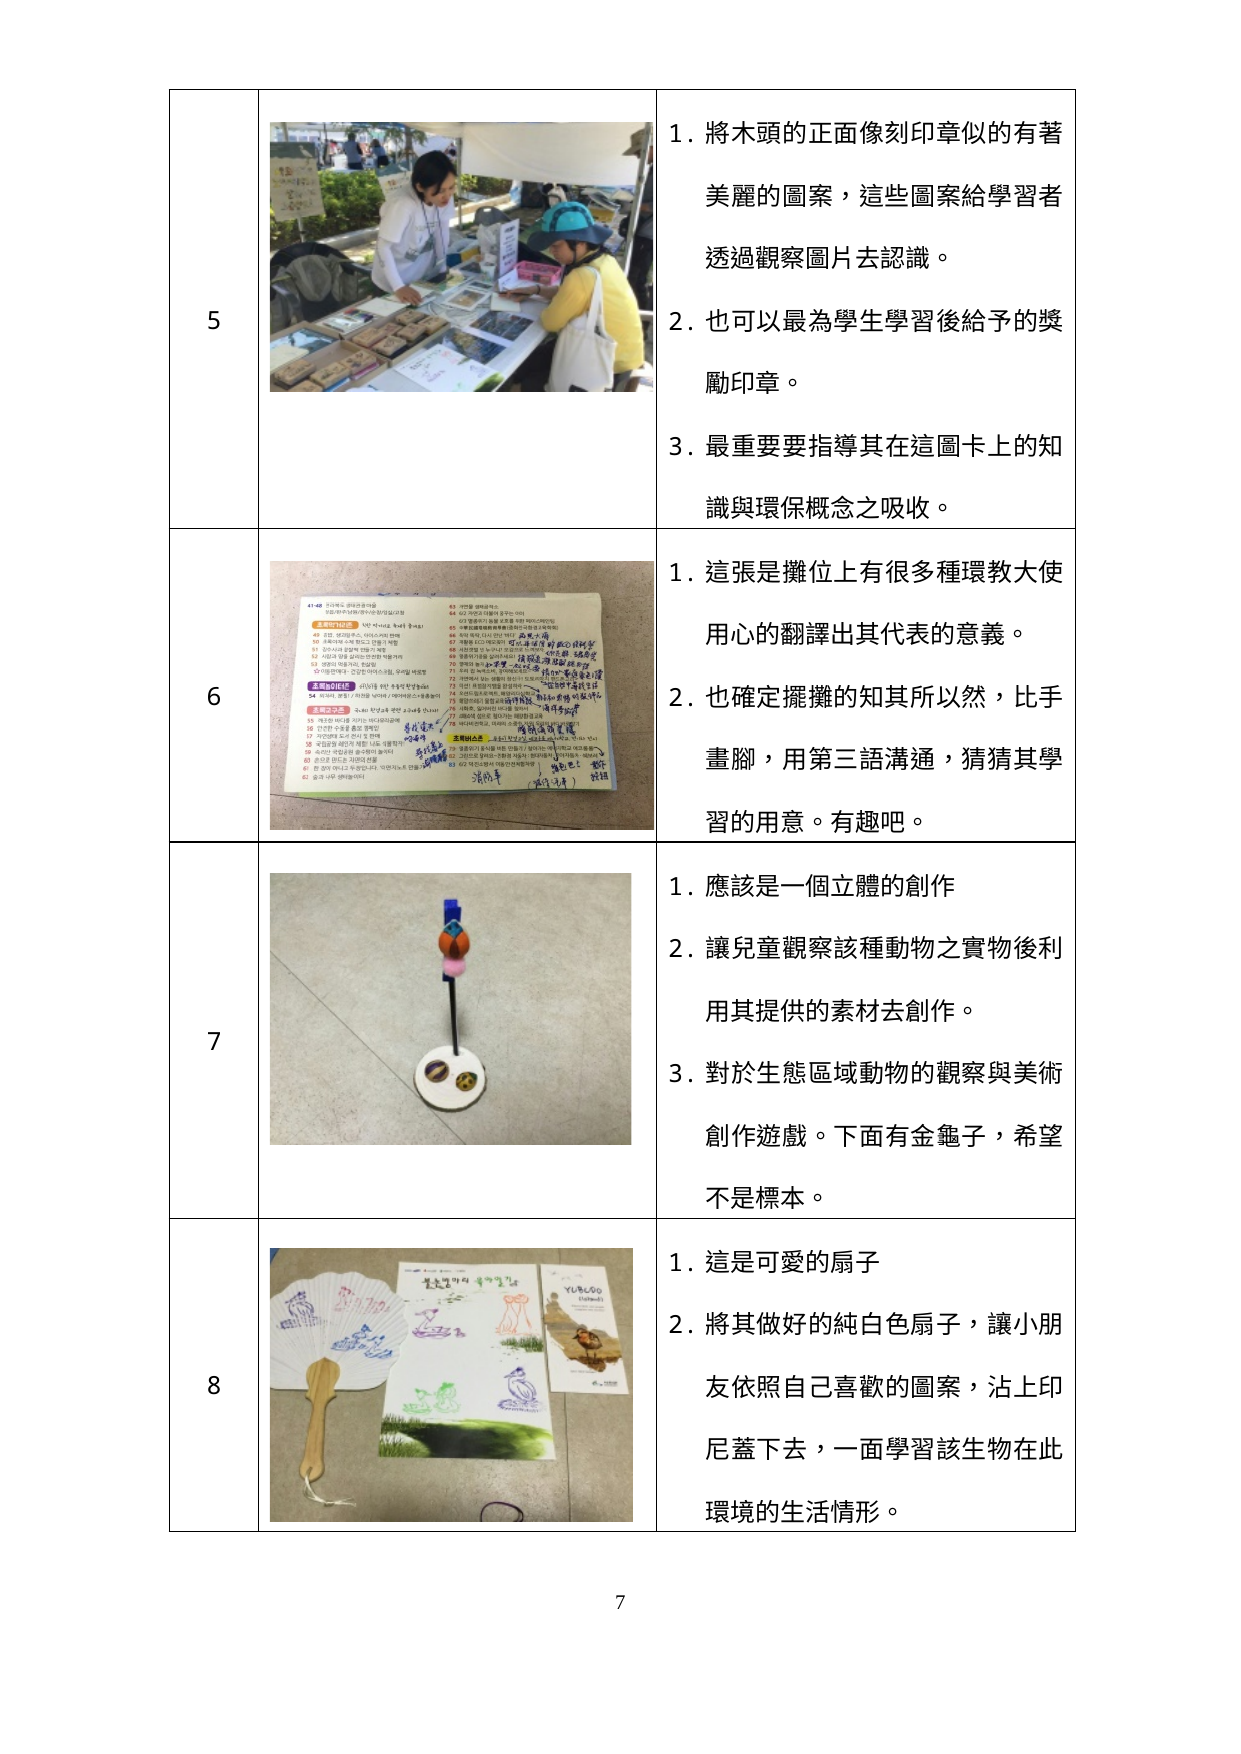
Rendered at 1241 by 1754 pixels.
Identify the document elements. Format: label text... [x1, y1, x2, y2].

table_cell 應該是一個立體的創作 讓兒童觀察該種動物之實物後利用其提供的素材去創作。 對於生態區域動物的觀察與美術創作遊戲。下面有金龜子，希望不是標本。 [657, 843, 1075, 1217]
table_cell [259, 843, 656, 1217]
table_cell 這是可愛的扇子 將其做好的純白色扇子，讓小朋友依照自己喜歡的圖案，沾上印尼蓋下去，一面學習該生物在此環境的生活情形。 [657, 1219, 1075, 1531]
table_cell [259, 529, 656, 841]
table_cell 這張是攤位上有很多種環教大使用心的翻譯出其代表的意義。 也確定擺攤的知其所以然，比手畫腳，用第三語溝通，猜猜其學習的用意。有趣吧。 [657, 529, 1075, 841]
table_cell 7 [170, 843, 258, 1217]
table_cell [259, 90, 656, 528]
table_cell 8 [170, 1219, 258, 1531]
table_cell 5 [170, 90, 258, 528]
table_cell 將木頭的正面像刻印章似的有著美麗的圖案，這些圖案給學習者透過觀察圖片去認識。 也可以最為學生學習後給予的獎勵印章。 最重要要指導其在這圖卡上的知識與環保概念之吸收。 [657, 90, 1075, 528]
table_cell [259, 1219, 656, 1531]
table_cell 6 [170, 529, 258, 841]
